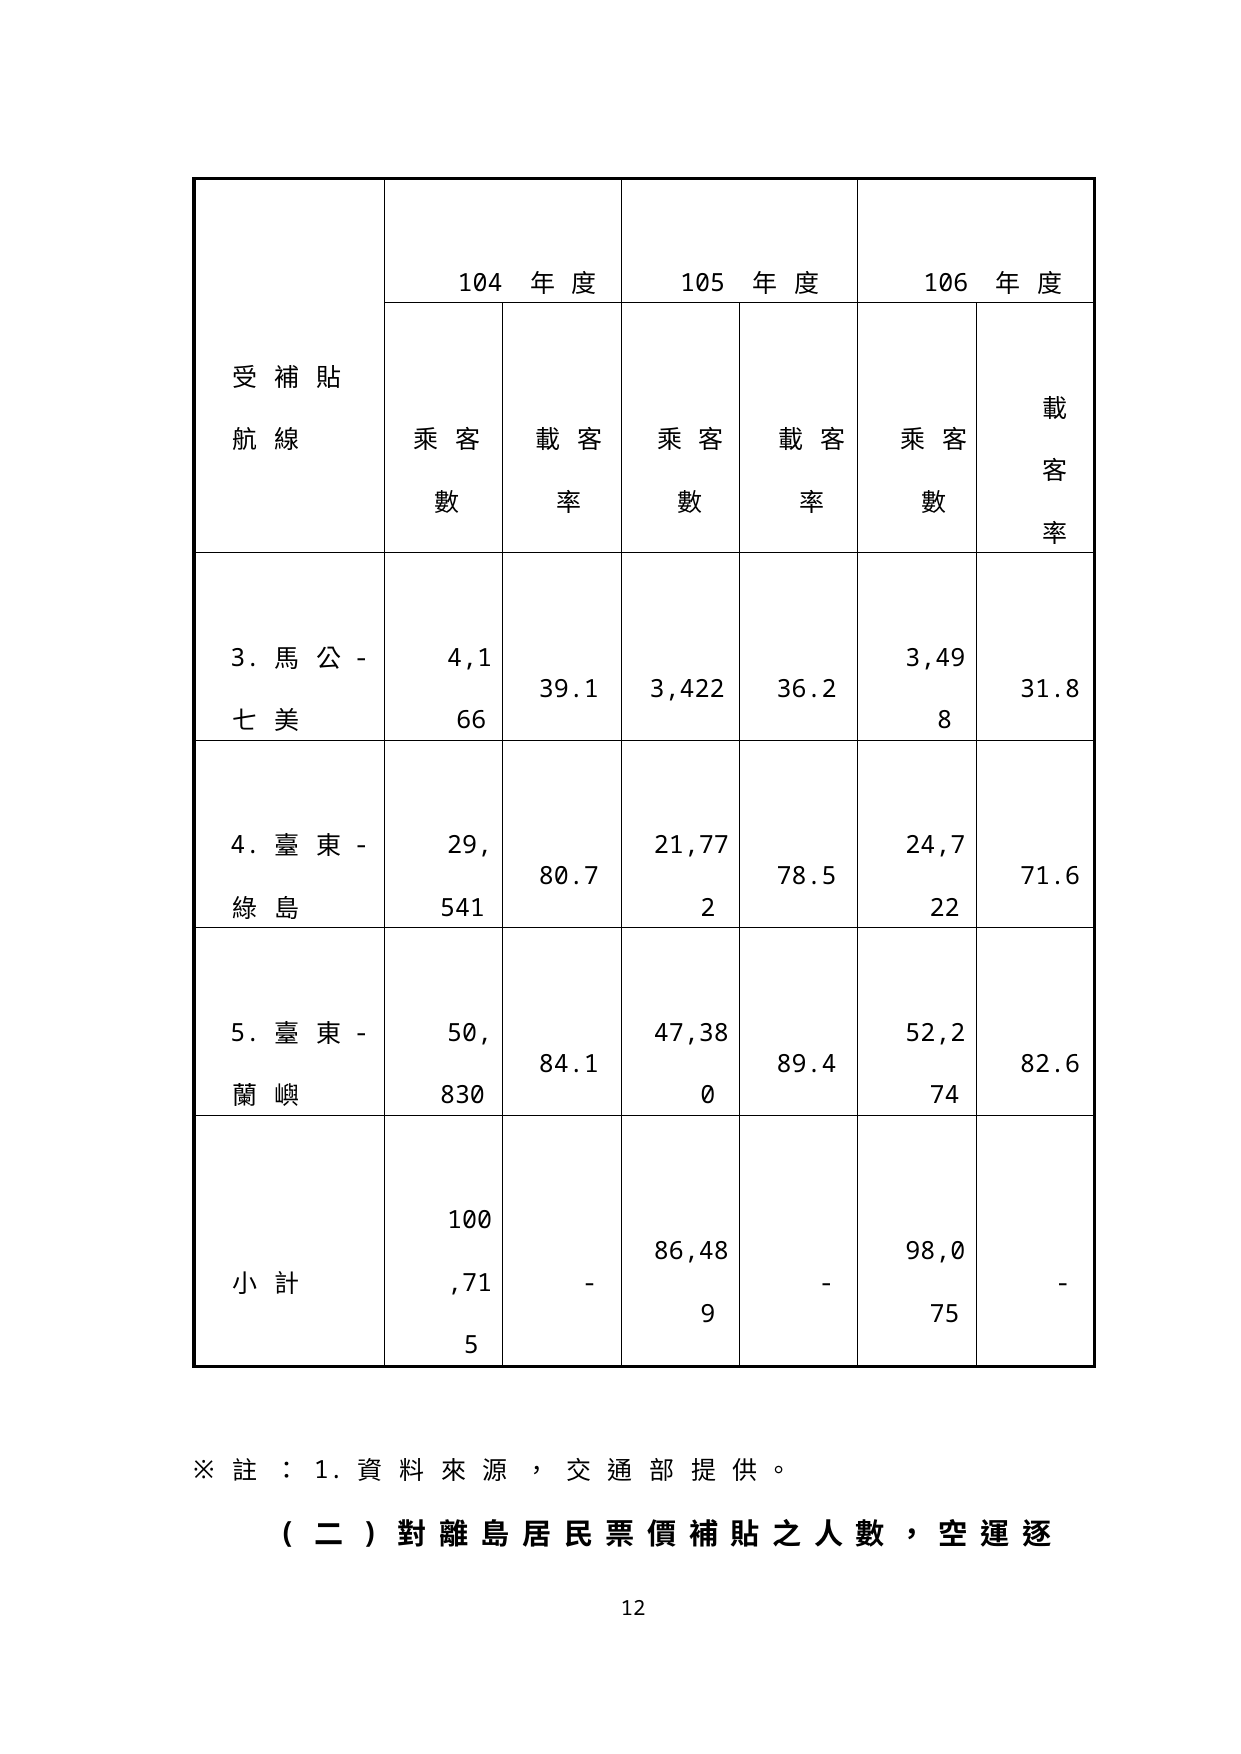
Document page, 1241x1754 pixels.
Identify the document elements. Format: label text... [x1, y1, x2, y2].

text (二)對離島居民票價補貼之人數，空運逐 [242, 1490, 1058, 1552]
table_cell 24,722 [858, 741, 976, 927]
table_cell 50,830 [385, 928, 502, 1115]
table_cell 71.6 [977, 741, 1093, 927]
table_cell 31.8 [977, 553, 1093, 740]
table_cell 3,422 [622, 553, 739, 740]
table_cell 小計 [196, 1116, 384, 1365]
table_cell 98,075 [858, 1116, 976, 1365]
table_cell 84.1 [503, 928, 621, 1115]
table_cell 3,498 [858, 553, 976, 740]
table_cell 89.4 [740, 928, 857, 1115]
table_cell 載客率 [503, 303, 621, 552]
table_header 104年度 [385, 180, 621, 302]
table_cell 5.臺東-蘭嶼 [196, 928, 384, 1115]
table_cell 86,489 [622, 1116, 739, 1365]
table_header 受補貼航線 [196, 180, 384, 552]
table_cell 4,166 [385, 553, 502, 740]
text ※註：1.資料來源，交通部提供。 [183, 1427, 1112, 1490]
table_cell 47,380 [622, 928, 739, 1115]
table_cell 乘客數 [858, 303, 976, 552]
table_cell 39.1 [503, 553, 621, 740]
table_cell 82.6 [977, 928, 1093, 1115]
table_cell - [503, 1116, 621, 1365]
table_cell 載客率 [740, 303, 857, 552]
table_cell - [740, 1116, 857, 1365]
table_cell 乘客數 [385, 303, 502, 552]
table_cell 29,541 [385, 741, 502, 927]
table_cell 4.臺東-綠島 [196, 741, 384, 927]
table_cell 3.馬公-七美 [196, 553, 384, 740]
table_cell 乘客數 [622, 303, 739, 552]
table_cell 100,715 [385, 1116, 502, 1365]
table_cell - [977, 1116, 1093, 1365]
table_header 105年度 [622, 180, 857, 302]
table_cell 36.2 [740, 553, 857, 740]
table_cell 80.7 [503, 741, 621, 927]
table_cell 載客率 [977, 303, 1093, 552]
table_header 106年度 [858, 180, 1093, 302]
table_cell 21,772 [622, 741, 739, 927]
table_cell 78.5 [740, 741, 857, 927]
table_cell 52,274 [858, 928, 976, 1115]
